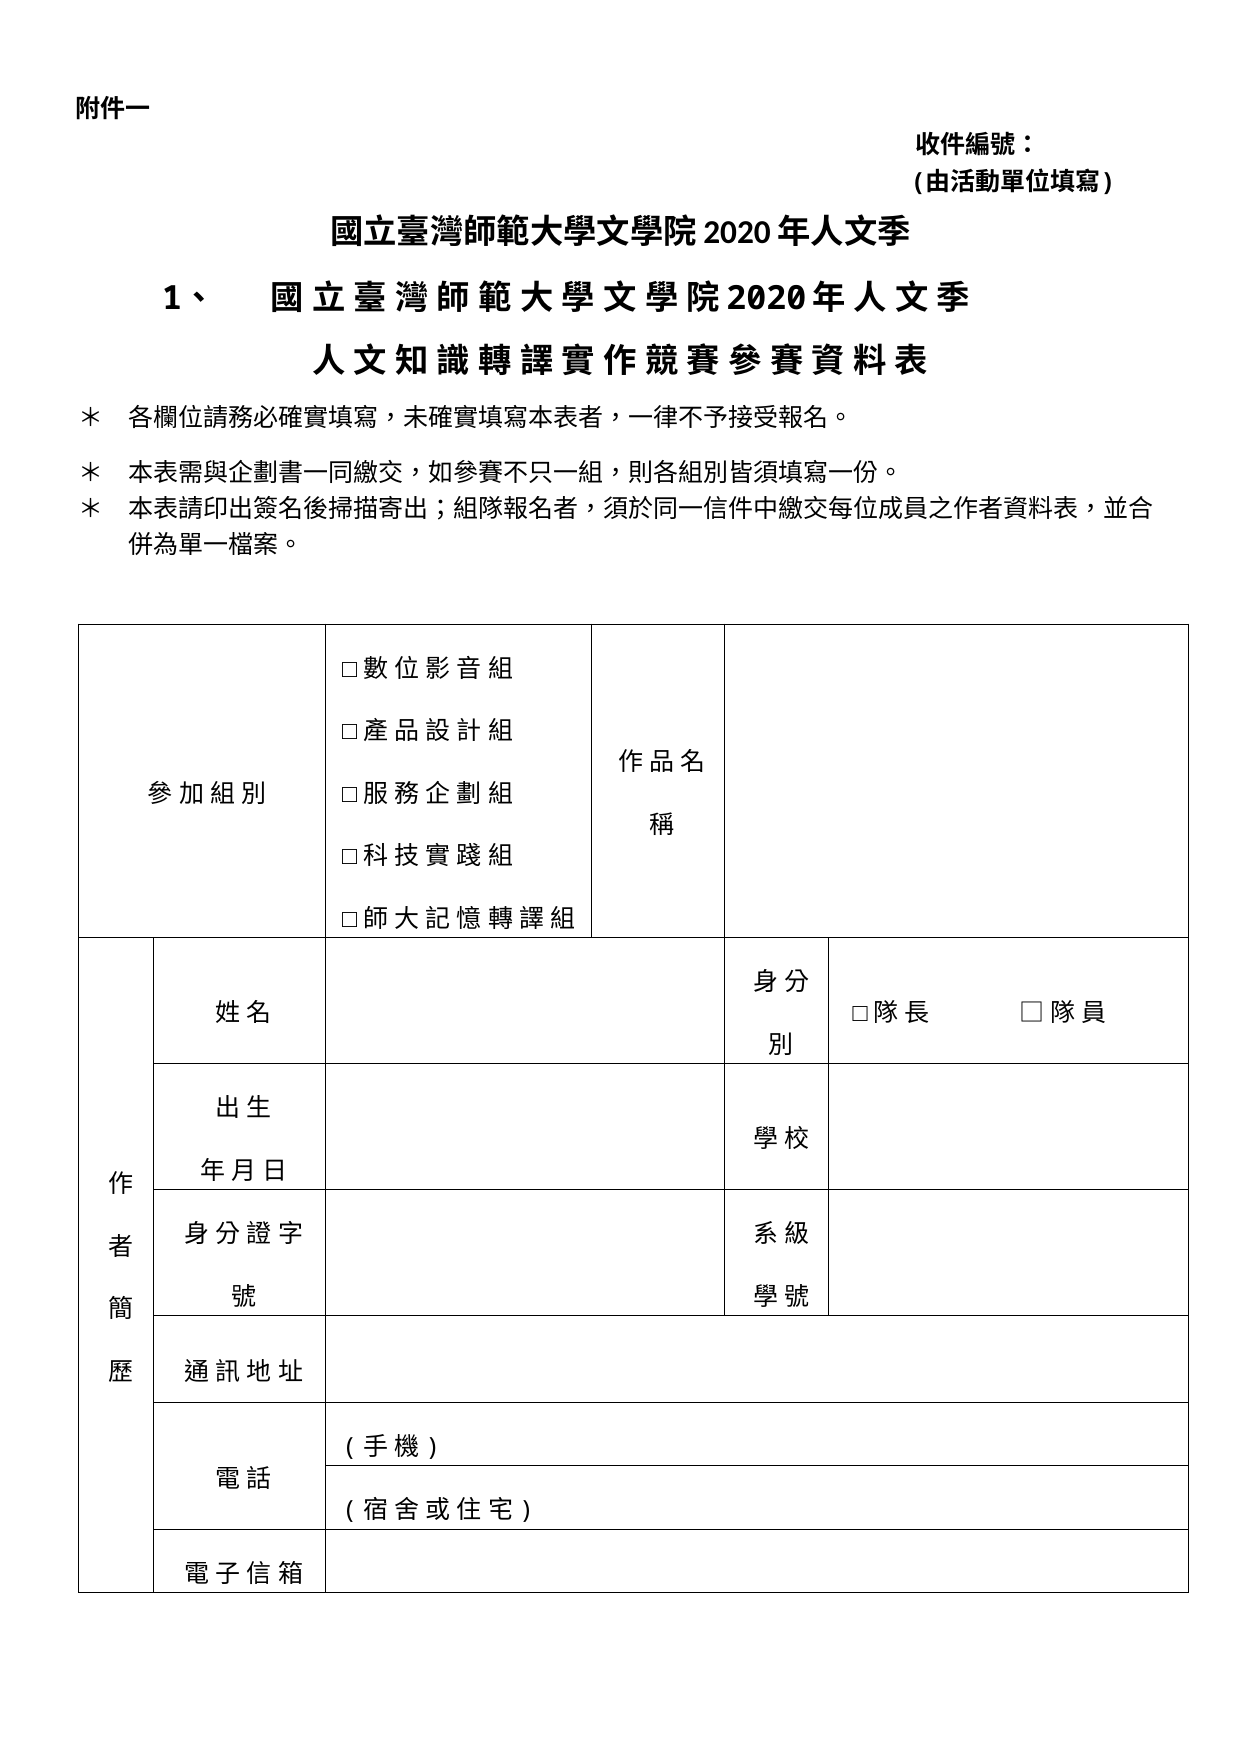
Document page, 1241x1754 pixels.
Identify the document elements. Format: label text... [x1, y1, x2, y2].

table_cell [326, 1316, 1188, 1402]
table_cell 身分別 [725, 938, 828, 1063]
table_header □數位影音組 □產品設計組 □服務企劃組 □科技實踐組 □師大記憶轉譯組 [326, 625, 591, 937]
table_cell (宿舍或住宅) [326, 1466, 1188, 1529]
text 人文知識轉譯實作競賽參賽資料表 [78, 316, 1162, 378]
table_cell [326, 938, 724, 1063]
table_cell □隊長 □隊員 [829, 938, 1188, 1063]
table_header 作品名稱 [592, 625, 724, 937]
table_cell 作者簡歷 [79, 938, 153, 1592]
table_cell [326, 1190, 724, 1315]
table_cell [829, 1064, 1188, 1189]
table_cell 電子信箱 [154, 1530, 325, 1592]
list 本表請印出簽名後掃描寄出；組隊報名者，須於同一信件中繳交每位成員之作者資料表，並合併為單一檔案。 [78, 488, 1162, 561]
list 國立臺灣師範大學文學院2020年人文季 [158, 253, 1162, 316]
table_cell 電話 [154, 1403, 325, 1529]
text 國立臺灣師範大學文學院2020年人文季 [78, 205, 1162, 253]
table_cell [326, 1064, 724, 1189]
table_header 參加組別 [79, 625, 325, 937]
table_cell 系級 學號 [725, 1190, 828, 1315]
table_cell 學校 [725, 1064, 828, 1189]
table_cell 出生 年月日 [154, 1064, 325, 1189]
table_cell (手機) [326, 1403, 1188, 1465]
table_header [725, 625, 1188, 937]
table_cell [829, 1190, 1188, 1315]
list 本表需與企劃書一同繳交，如參賽不只一組，則各組別皆須填寫一份。 [78, 452, 1162, 488]
table_cell 身分證字號 [154, 1190, 325, 1315]
table_cell 通訊地址 [154, 1316, 325, 1402]
table_cell [326, 1530, 1188, 1592]
table_cell 姓名 [154, 938, 325, 1063]
list 各欄位請務必確實填寫，未確實填寫本表者，一律不予接受報名。 [78, 397, 1162, 433]
